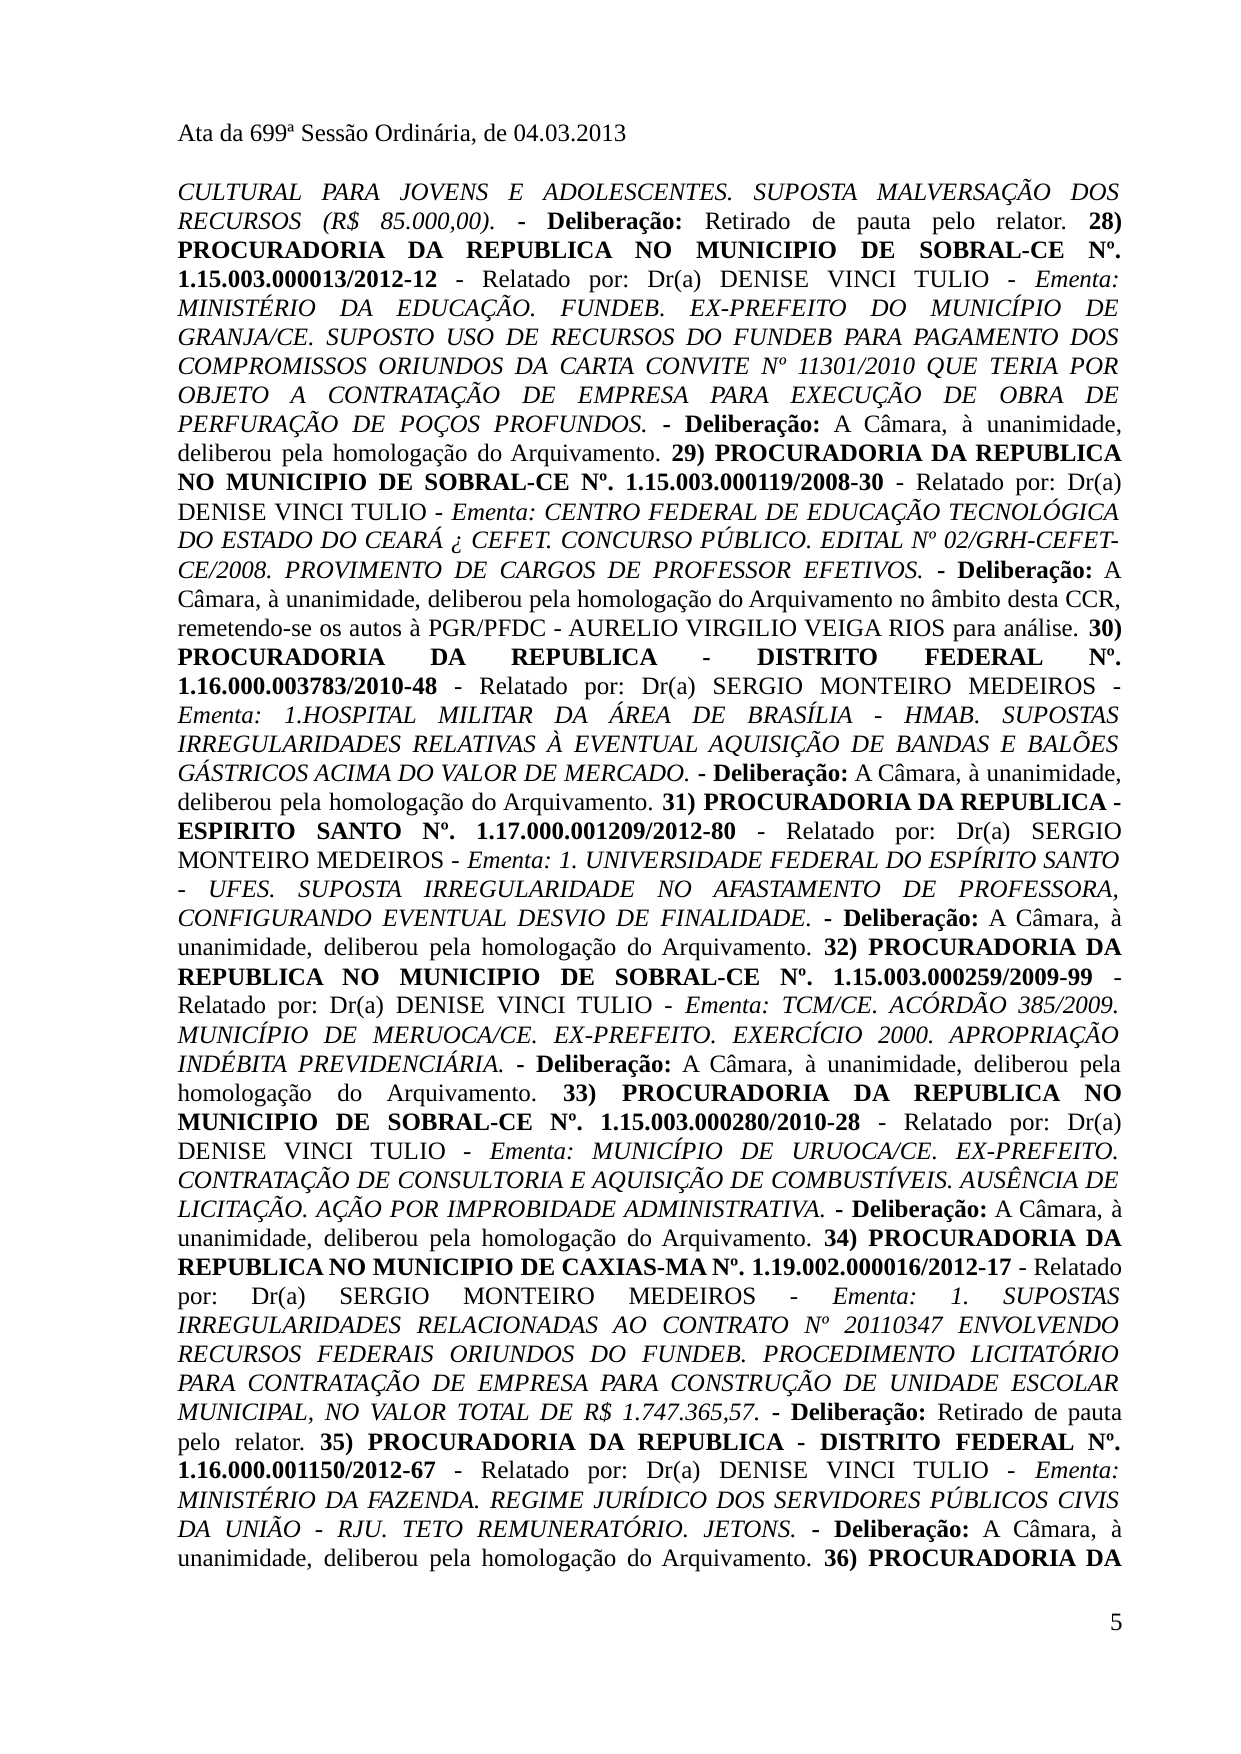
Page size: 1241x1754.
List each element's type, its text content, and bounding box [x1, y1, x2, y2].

text CULTURAL PARA JOVENS E ADOLESCENTES. SUPOSTA MALVERSAÇÃO DOS RECURSOS (R$ 85.000,00). - Deliberação: Retirado de pauta pelo relator. 28) PROCURADORIA DA REPUBLICA NO MUNICIPIO DE SOBRAL-CE Nº. 1.15.003.000013/2012-12 - Relatado por: Dr(a) DENISE VINCI TULIO - Ementa: MINISTÉRIO DA EDUCAÇÃO. FUNDEB. EX-PREFEITO DO MUNICÍPIO DE GRANJA/CE. SUPOSTO USO DE RECURSOS DO FUNDEB PARA PAGAMENTO DOS COMPROMISSOS ORIUNDOS DA CARTA CONVITE Nº 11301/2010 QUE TERIA POR OBJETO A CONTRATAÇÃO DE EMPRESA PARA EXECUÇÃO DE OBRA DE PERFURAÇÃO DE POÇOS PROFUNDOS. - Deliberação: A Câmara, à unanimidade, deliberou pela homologação do Arquivamento. 29) PROCURADORIA DA REPUBLICA NO MUNICIPIO DE SOBRAL-CE Nº. 1.15.003.000119/2008-30 - Relatado por: Dr(a) DENISE VINCI TULIO - Ementa: CENTRO FEDERAL DE EDUCAÇÃO TECNOLÓGICA DO ESTADO DO CEARÁ ¿ CEFET. CONCURSO PÚBLICO. EDITAL Nº 02/GRH-CEFET-CE/2008. PROVIMENTO DE CARGOS DE PROFESSOR EFETIVOS. - Deliberação: A Câmara, à unanimidade, deliberou pela homologação do Arquivamento no âmbito desta CCR, remetendo-se os autos à PGR/PFDC - AURELIO VIRGILIO VEIGA RIOS para análise. 30) PROCURADORIA DA REPUBLICA - DISTRITO FEDERAL Nº. 1.16.000.003783/2010-48 - Relatado por: Dr(a) SERGIO MONTEIRO MEDEIROS - Ementa: 1.HOSPITAL MILITAR DA ÁREA DE BRASÍLIA - HMAB. SUPOSTAS IRREGULARIDADES RELATIVAS À EVENTUAL AQUISIÇÃO DE BANDAS E BALÕES GÁSTRICOS ACIMA DO VALOR DE MERCADO. - Deliberação: A Câmara, à unanimidade, deliberou pela homologação do Arquivamento. 31) PROCURADORIA DA REPUBLICA - ESPIRITO SANTO Nº. 1.17.000.001209/2012-80 - Relatado por: Dr(a) SERGIO MONTEIRO MEDEIROS - Ementa: 1. UNIVERSIDADE FEDERAL DO ESPÍRITO SANTO - UFES. SUPOSTA IRREGULARIDADE NO AFASTAMENTO DE PROFESSORA, CONFIGURANDO EVENTUAL DESVIO DE FINALIDADE. - Deliberação: A Câmara, à unanimidade, deliberou pela homologação do Arquivamento. 32) PROCURADORIA DA REPUBLICA NO MUNICIPIO DE SOBRAL-CE Nº. 1.15.003.000259/2009-99 - Relatado por: Dr(a) DENISE VINCI TULIO - Ementa: TCM/CE. ACÓRDÃO 385/2009. MUNICÍPIO DE MERUOCA/CE. EX-PREFEITO. EXERCÍCIO 2000. APROPRIAÇÃO INDÉBITA PREVIDENCIÁRIA. - Deliberação: A Câmara, à unanimidade, deliberou pela homologação do Arquivamento. 33) PROCURADORIA DA REPUBLICA NO MUNICIPIO DE SOBRAL-CE Nº. 1.15.003.000280/2010-28 - Relatado por: Dr(a) DENISE VINCI TULIO - Ementa: MUNICÍPIO DE URUOCA/CE. EX-PREFEITO. CONTRATAÇÃO DE CONSULTORIA E AQUISIÇÃO DE COMBUSTÍVEIS. AUSÊNCIA DE LICITAÇÃO. AÇÃO POR IMPROBIDADE ADMINISTRATIVA. - Deliberação: A Câmara, à unanimidade, deliberou pela homologação do Arquivamento. 34) PROCURADORIA DA REPUBLICA NO MUNICIPIO DE CAXIAS-MA Nº. 1.19.002.000016/2012-17 - Relatado por: Dr(a) SERGIO MONTEIRO MEDEIROS - Ementa: 1. SUPOSTAS IRREGULARIDADES RELACIONADAS AO CONTRATO Nº 20110347 ENVOLVENDO RECURSOS FEDERAIS ORIUNDOS DO FUNDEB. PROCEDIMENTO LICITATÓRIO PARA CONTRATAÇÃO DE EMPRESA PARA CONSTRUÇÃO DE UNIDADE ESCOLAR MUNICIPAL, NO VALOR TOTAL DE R$ 1.747.365,57. - Deliberação: Retirado de pauta pelo relator. 35) PROCURADORIA DA REPUBLICA - DISTRITO FEDERAL Nº. 1.16.000.001150/2012-67 - Relatado por: Dr(a) DENISE VINCI TULIO - Ementa: MINISTÉRIO DA FAZENDA. REGIME JURÍDICO DOS SERVIDORES PÚBLICOS CIVIS DA UNIÃO - RJU. TETO REMUNERATÓRIO. JETONS. - Deliberação: A Câmara, à unanimidade, deliberou pela homologação do Arquivamento. 36) PROCURADORIA DA [177, 177, 1122, 1572]
